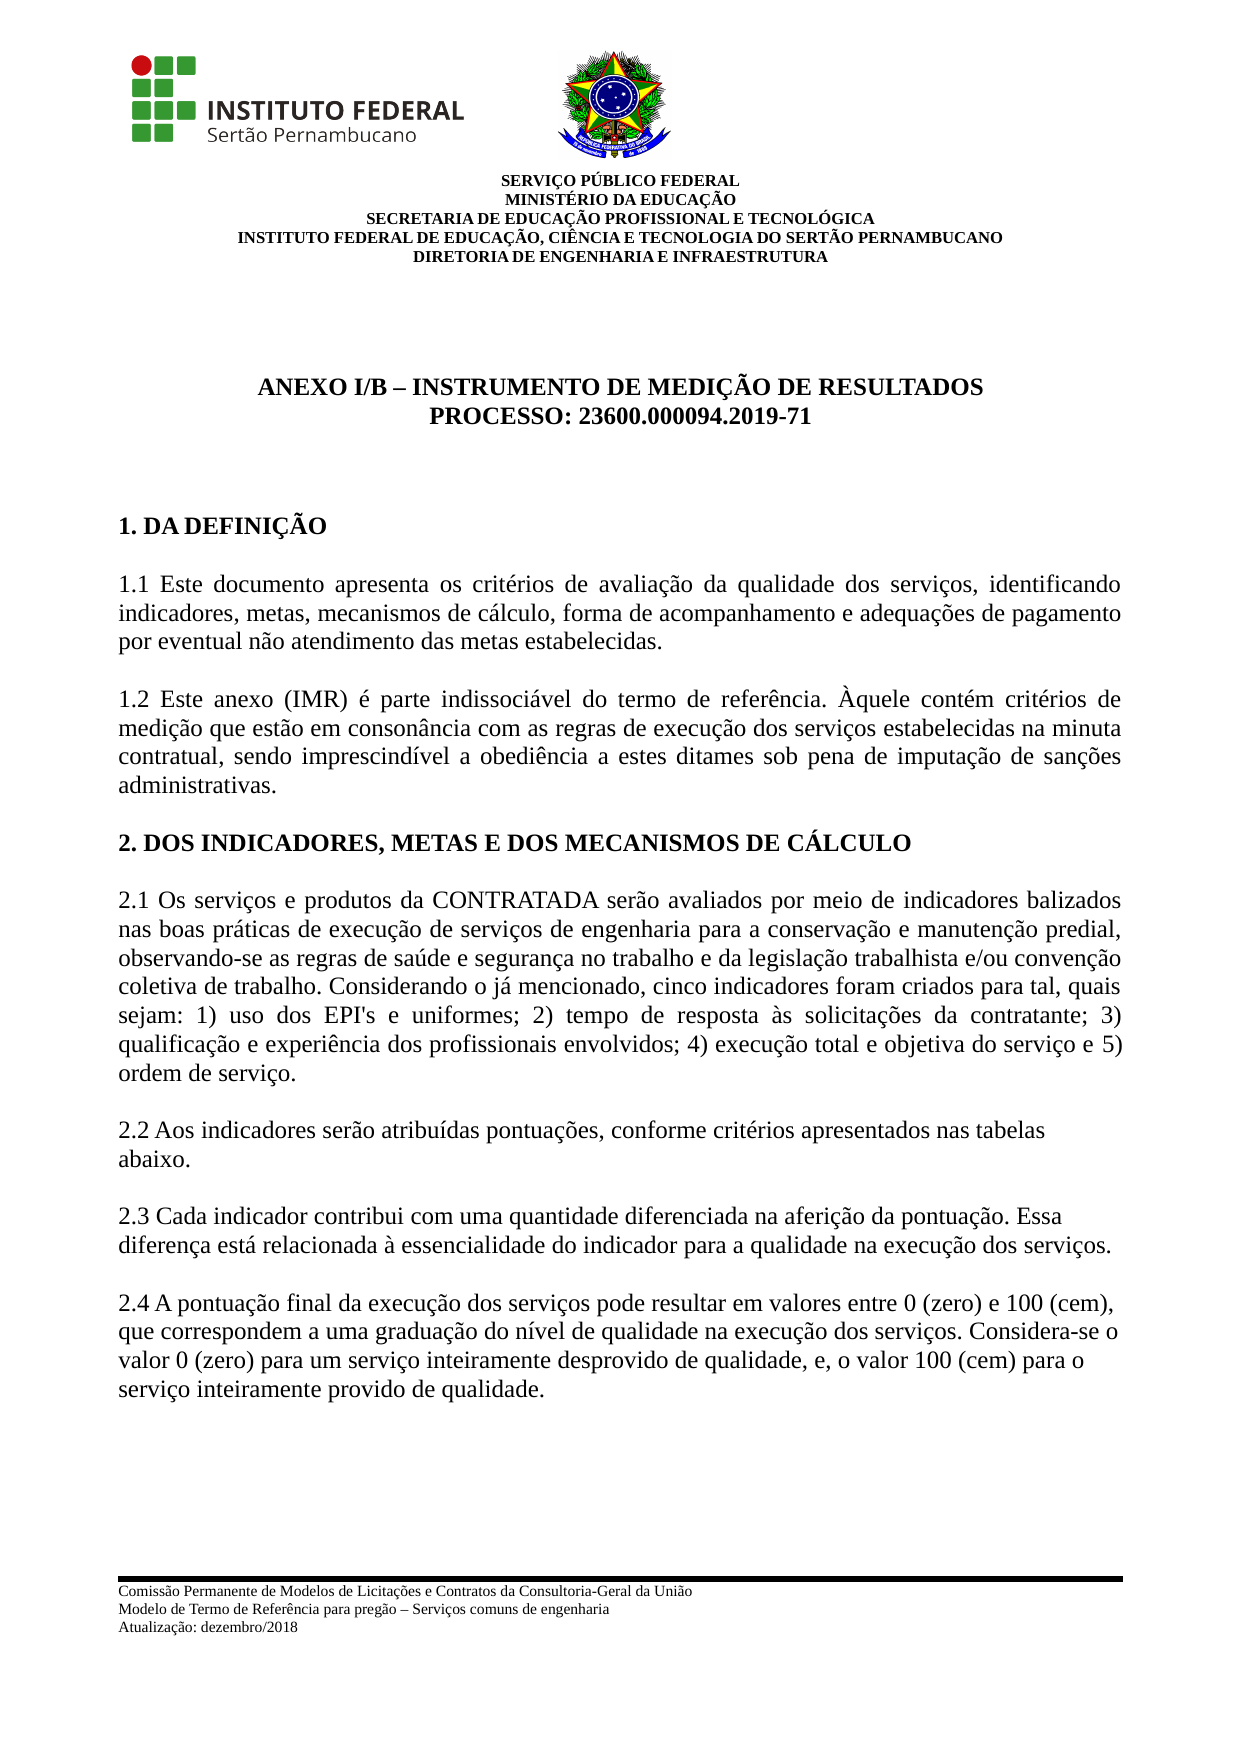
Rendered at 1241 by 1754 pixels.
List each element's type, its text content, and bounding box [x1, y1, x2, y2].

list 1.1 Este documento apresenta os critérios de avaliação da qualidade dos serviços, identificando indicadores, metas, mecanismos de cálculo, forma de acompanhamento e adequações de pagamento por eventual não atendimento das metas estabelecidas. [118, 569, 1123, 655]
list 2.4 A pontuação final da execução dos serviços pode resultar em valores entre 0 (zero) e 100 (cem), que correspondem a uma graduação do nível de qualidade na execução dos serviços. Considera-se o valor 0 (zero) para um serviço inteiramente desprovido de qualidade, e, o valor 100 (cem) para o serviço inteiramente provido de qualidade. [118, 1288, 1123, 1403]
text PROCESSO: 23600.000094.2019-71 [118, 401, 1123, 430]
text 2.3 Cada indicador contribui com uma quantidade diferenciada na aferição da pontuação. Essa diferença está relacionada à essencialidade do indicador para a qualidade na execução dos serviços. [118, 1201, 1123, 1259]
text 1. DA DEFINIÇÃO [118, 511, 1123, 540]
list 1.2 Este anexo (IMR) é parte indissociável do termo de referência. Àquele contém critérios de medição que estão em consonância com as regras de execução dos serviços estabelecidas na minuta contratual, sendo imprescindível a obediência a estes ditames sob pena de imputação de sanções administrativas. [118, 684, 1123, 799]
picture [131, 55, 464, 142]
text ANEXO I/B – INSTRUMENTO DE MEDIÇÃO DE RESULTADOS [118, 372, 1123, 401]
text 2.1 Os serviços e produtos da CONTRATADA serão avaliados por meio de indicadores balizados nas boas práticas de execução de serviços de engenharia para a conservação e manutenção predial, observando-se as regras de saúde e segurança no trabalho e da legislação trabalhista e/ou convenção coletiva de trabalho. Considerando o já mencionado, cinco indicadores foram criados para tal, quais sejam: 1) uso dos EPI's e uniformes; 2) tempo de resposta às solicitações da contratante; 3) qualificação e experiência dos profissionais envolvidos; 4) execução total e objetiva do serviço e 5) ordem de serviço. [118, 885, 1123, 1086]
text 2.2 Aos indicadores serão atribuídas pontuações, conforme critérios apresentados nas tabelas abaixo. [118, 1115, 1123, 1173]
list 2. DOS INDICADORES, METAS E DOS MECANISMOS DE CÁLCULO [118, 828, 1123, 856]
